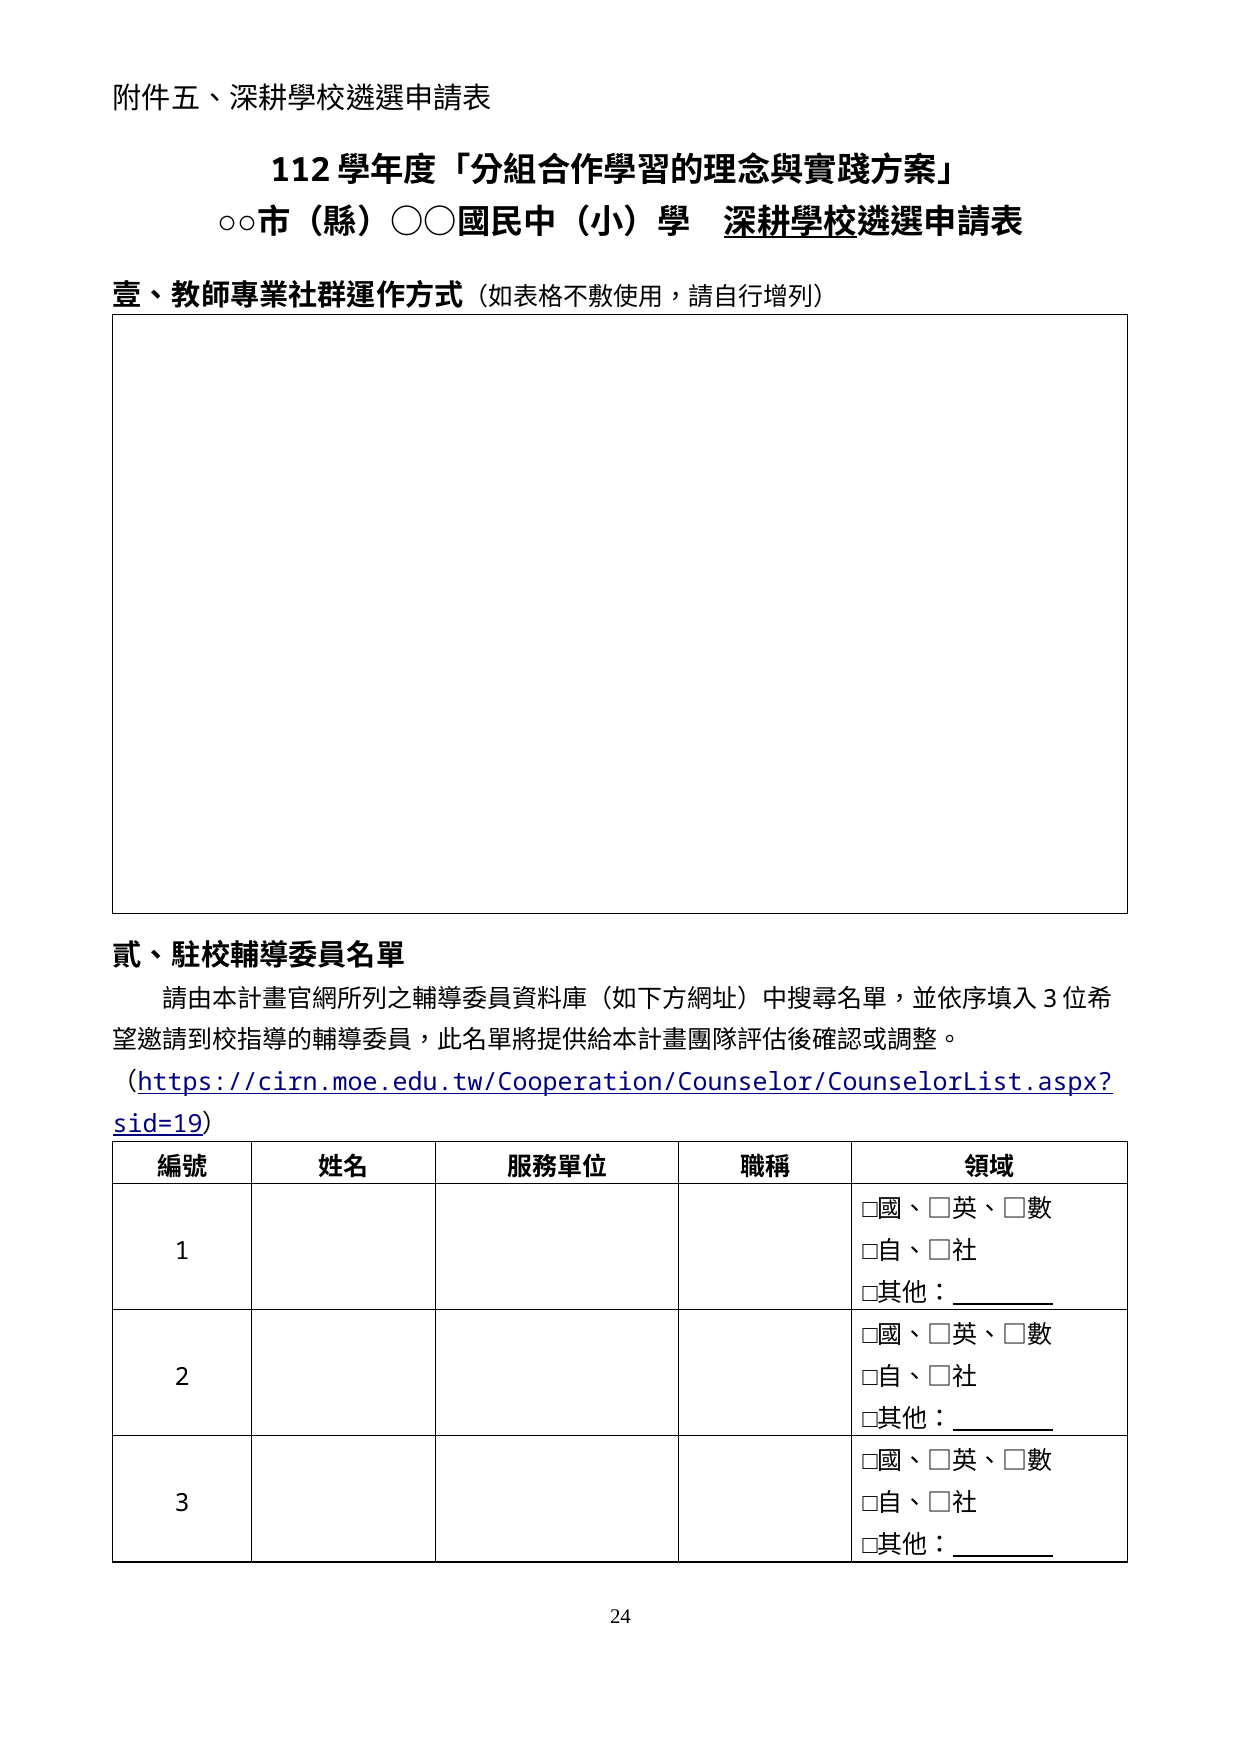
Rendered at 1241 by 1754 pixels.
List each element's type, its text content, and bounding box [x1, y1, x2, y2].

table_cell [252, 1310, 435, 1435]
table_cell [252, 1184, 435, 1309]
table_cell [252, 1436, 435, 1561]
table_cell □國、□英、□數 □自、□社 □其他： [852, 1310, 1127, 1435]
table_cell [436, 1310, 678, 1435]
table_cell [679, 1184, 851, 1309]
list 駐校輔導委員名單 [112, 932, 1128, 974]
table_header [113, 315, 1127, 912]
table_header 職稱 [679, 1142, 851, 1183]
table_cell [679, 1436, 851, 1561]
table_cell 3 [113, 1436, 251, 1561]
text 請由本計畫官網所列之輔導委員資料庫（如下方網址）中搜尋名單，並依序填入3位希望邀請到校指導的輔導委員，此名單將提供給本計畫團隊評估後確認或調整。 （https://cirn.moe.edu.tw/Cooperation/Counselor/CounselorList.aspx?sid=19） [112, 974, 1128, 1141]
text 112學年度「分組合作學習的理念與實踐方案」 [112, 142, 1128, 191]
table_cell 1 [113, 1184, 251, 1309]
table_cell [436, 1184, 678, 1309]
table_cell [436, 1436, 678, 1561]
table_cell □國、□英、□數 □自、□社 □其他： [852, 1436, 1127, 1561]
table_cell 2 [113, 1310, 251, 1435]
table_header 姓名 [252, 1142, 435, 1183]
table_cell [679, 1310, 851, 1435]
table_header 服務單位 [436, 1142, 678, 1183]
list 教師專業社群運作方式（如表格不敷使用，請自行增列） [112, 272, 1128, 314]
table_header 編號 [113, 1142, 251, 1183]
text 附件五、深耕學校遴選申請表 [112, 75, 1128, 117]
table_cell □國、□英、□數 □自、□社 □其他： [852, 1184, 1127, 1309]
table_header 領域 [852, 1142, 1127, 1183]
text ○○市（縣）○○國民中（小）學 深耕學校遴選申請表 [112, 191, 1128, 243]
